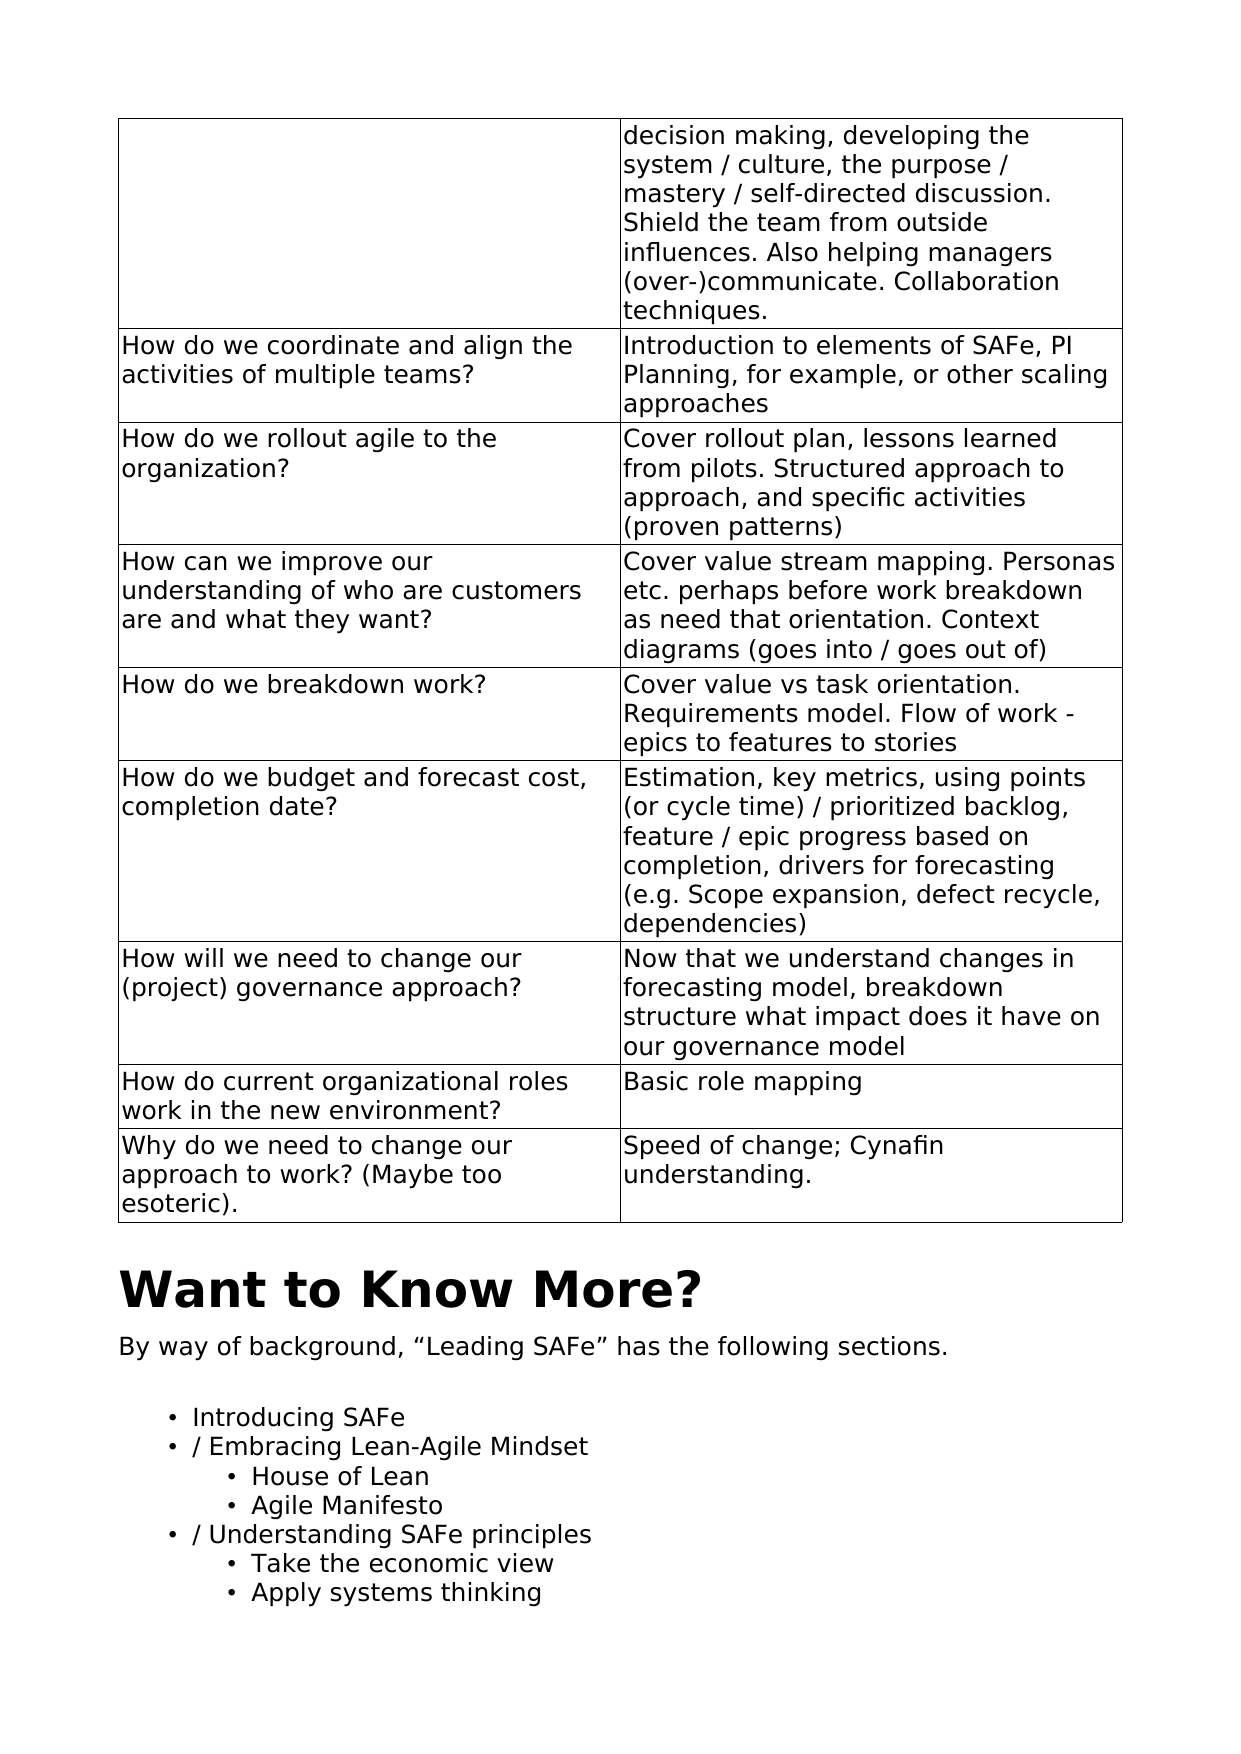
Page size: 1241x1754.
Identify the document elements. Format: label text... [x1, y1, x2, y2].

list Apply systems thinking [236, 1578, 1122, 1607]
list Agile Manifesto [236, 1491, 1122, 1520]
table_cell Why do we need to change our approach to work? (Maybe too esoteric). [119, 1129, 620, 1222]
table_cell Estimation, key metrics, using points (or cycle time) / prioritized backlog, feature / epic progress based on completion, drivers for forecasting (e.g. Scope expansion, defect recycle, dependencies) [621, 761, 1122, 941]
table_cell How can we improve our understanding of who are customers are and what they want? [119, 545, 620, 667]
list Take the economic view [236, 1549, 1122, 1578]
table_cell [119, 119, 620, 328]
table_cell How do we rollout agile to the organization? [119, 423, 620, 544]
table_cell Cover value stream mapping. Personas etc. perhaps before work breakdown as need that orientation. Context diagrams (goes into / goes out of) [621, 545, 1122, 667]
table_cell Basic role mapping [621, 1065, 1122, 1128]
text By way of background, “Leading SAFe” has the following sections. [118, 1332, 1122, 1361]
table_cell How do we budget and forecast cost, completion date? [119, 761, 620, 941]
table_cell decision making, developing the system / culture, the purpose / mastery / self-directed discussion. Shield the team from outside influences. Also helping managers (over-)communicate. Collaboration techniques. [621, 119, 1122, 328]
table_cell Cover value vs task orientation. Requirements model. Flow of work - epics to features to stories [621, 668, 1122, 760]
table_cell How do we coordinate and align the activities of multiple teams? [119, 329, 620, 422]
table_cell Now that we understand changes in forecasting model, breakdown structure what impact does it have on our governance model [621, 942, 1122, 1064]
table_cell How do current organizational roles work in the new environment? [119, 1065, 620, 1128]
table_cell Cover rollout plan, lessons learned from pilots. Structured approach to approach, and specific activities (proven patterns) [621, 423, 1122, 544]
list / Embracing Lean-Agile Mindset [177, 1432, 1122, 1462]
list House of Lean [236, 1462, 1122, 1491]
table_cell How will we need to change our (project) governance approach? [119, 942, 620, 1064]
list Introducing SAFe [177, 1403, 1122, 1432]
list / Understanding SAFe principles [177, 1520, 1122, 1549]
table_cell Speed of change; Cynafin understanding. [621, 1129, 1122, 1222]
table_cell How do we breakdown work? [119, 668, 620, 760]
subtitle Want to Know More? [118, 1261, 1122, 1320]
table_cell Introduction to elements of SAFe, PI Planning, for example, or other scaling approaches [621, 329, 1122, 422]
